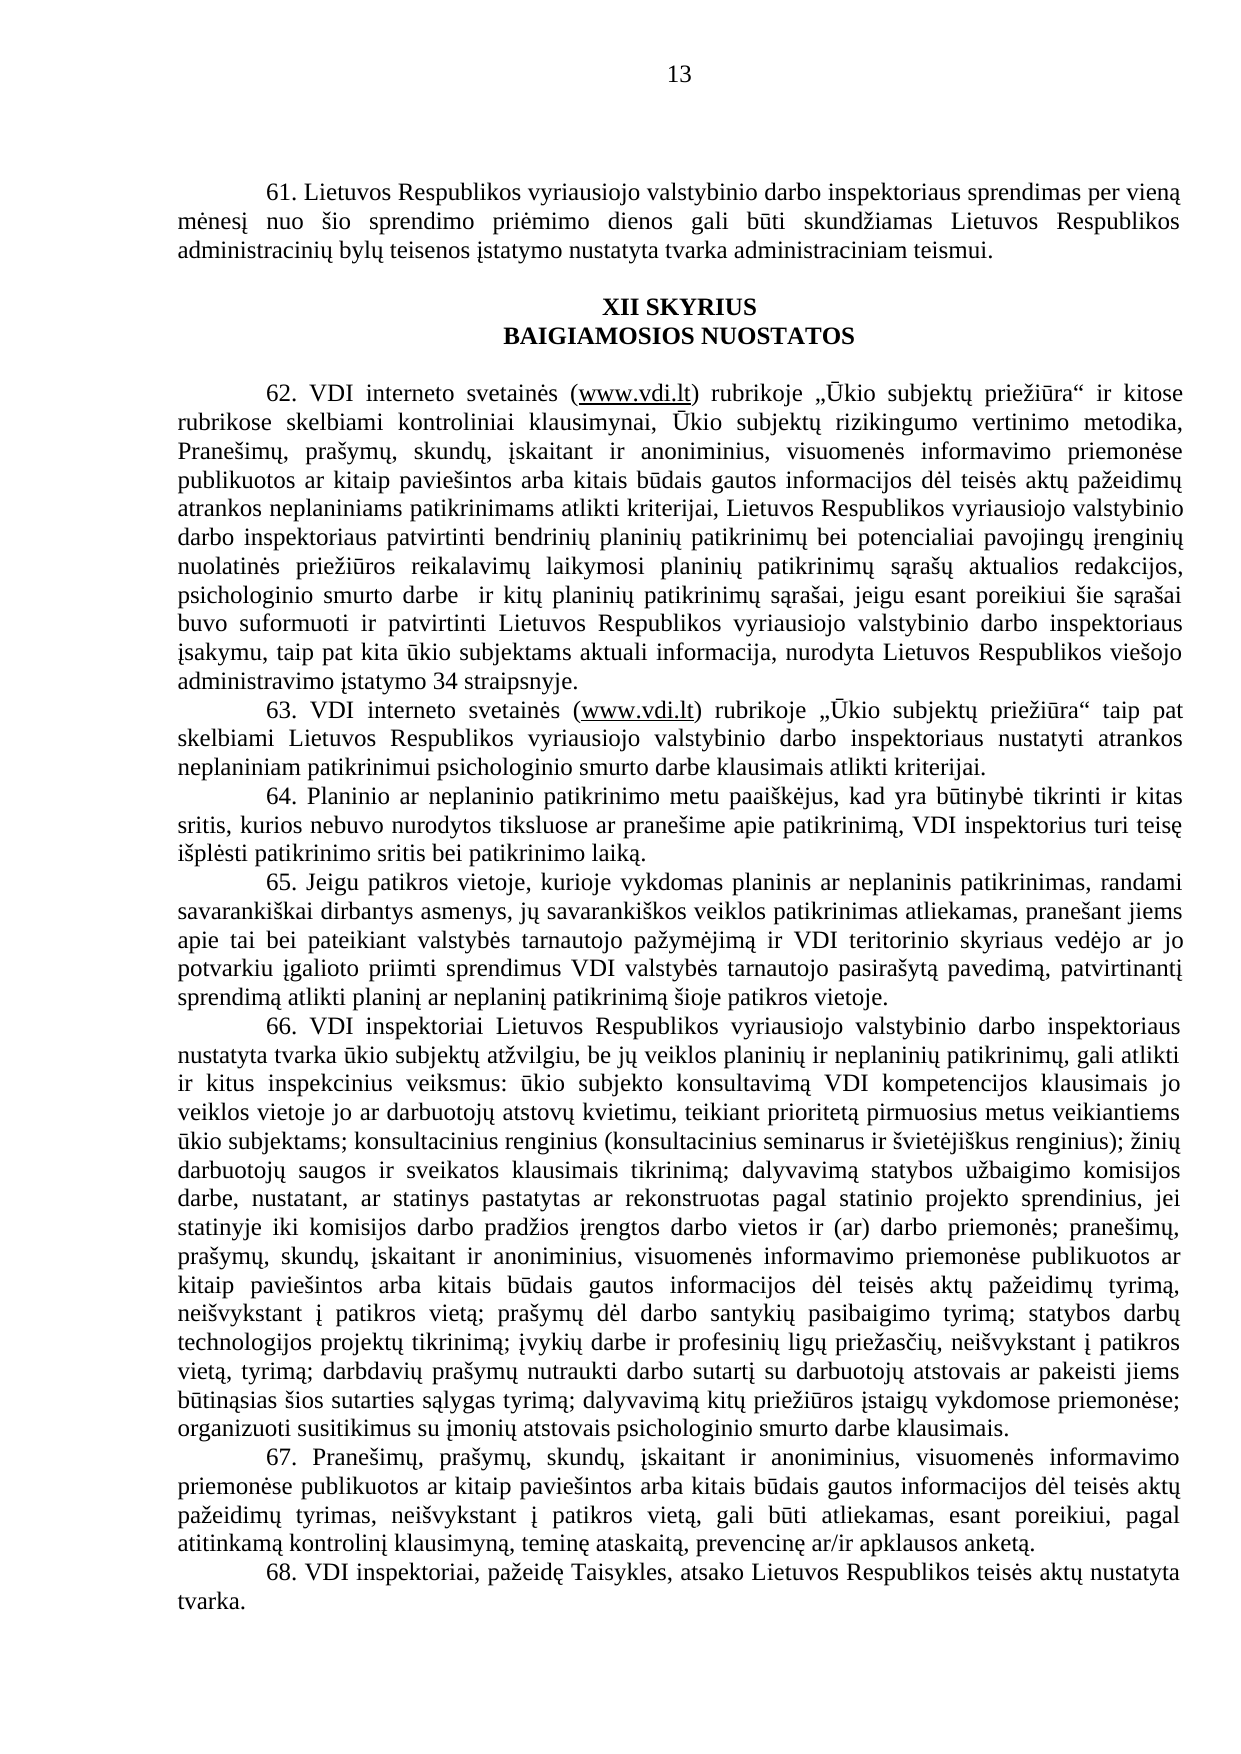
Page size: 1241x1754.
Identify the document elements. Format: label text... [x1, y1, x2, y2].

text BAIGIAMOSIOS NUOSTATOS [177, 321, 1181, 350]
text 65. Jeigu patikros vietoje, kurioje vykdomas planinis ar neplaninis patikrinimas, randami savarankiškai dirbantys asmenys, jų savarankiškos veiklos patikrinimas atliekamas, pranešant jiems apie tai bei pateikiant valstybės tarnautojo pažymėjimą ir VDI teritorinio skyriaus vedėjo ar jo potvarkiu įgalioto priimti sprendimus VDI valstybės tarnautojo pasirašytą pavedimą, patvirtinantį sprendimą atlikti planinį ar neplaninį patikrinimą šioje patikros vietoje. [177, 867, 1184, 1011]
text 64. Planinio ar neplaninio patikrinimo metu paaiškėjus, kad yra būtinybė tikrinti ir kitas sritis, kurios nebuvo nurodytos tiksluose ar pranešime apie patikrinimą, VDI inspektorius turi teisę išplėsti patikrinimo sritis bei patikrinimo laiką. [177, 781, 1184, 867]
text 67. Pranešimų, prašymų, skundų, įskaitant ir anoniminius, visuomenės informavimo priemonėse publikuotos ar kitaip paviešintos arba kitais būdais gautos informacijos dėl teisės aktų pažeidimų tyrimas, neišvykstant į patikros vietą, gali būti atliekamas, esant poreikiui, pagal atitinkamą kontrolinį klausimyną, teminę ataskaitą, prevencinę ar/ir apklausos anketą. [177, 1442, 1181, 1557]
text 61. Lietuvos Respublikos vyriausiojo valstybinio darbo inspektoriaus sprendimas per vieną mėnesį nuo šio sprendimo priėmimo dienos gali būti skundžiamas Lietuvos Respublikos administracinių bylų teisenos įstatymo nustatyta tvarka administraciniam teismui. [177, 177, 1181, 263]
text 68. VDI inspektoriai, pažeidę Taisykles, atsako Lietuvos Respublikos teisės aktų nustatyta tvarka. [177, 1557, 1181, 1615]
text 62. VDI interneto svetainės (www.vdi.lt) rubrikoje „Ūkio subjektų priežiūra“ ir kitose rubrikose skelbiami kontroliniai klausimynai, Ūkio subjektų rizikingumo vertinimo metodika, Pranešimų, prašymų, skundų, įskaitant ir anoniminius, visuomenės informavimo priemonėse publikuotos ar kitaip paviešintos arba kitais būdais gautos informacijos dėl teisės aktų pažeidimų atrankos neplaniniams patikrinimams atlikti kriterijai, Lietuvos Respublikos vyriausiojo valstybinio darbo inspektoriaus patvirtinti bendrinių planinių patikrinimų bei potencialiai pavojingų įrenginių nuolatinės priežiūros reikalavimų laikymosi planinių patikrinimų sąrašų aktualios redakcijos, psichologinio smurto darbe ir kitų planinių patikrinimų sąrašai, jeigu esant poreikiui šie sąrašai buvo suformuoti ir patvirtinti Lietuvos Respublikos vyriausiojo valstybinio darbo inspektoriaus įsakymu, taip pat kita ūkio subjektams aktuali informacija, nurodyta Lietuvos Respublikos viešojo administravimo įstatymo 34 straipsnyje. [177, 378, 1184, 695]
text 63. VDI interneto svetainės (www.vdi.lt) rubrikoje „Ūkio subjektų priežiūra“ taip pat skelbiami Lietuvos Respublikos vyriausiojo valstybinio darbo inspektoriaus nustatyti atrankos neplaniniam patikrinimui psichologinio smurto darbe klausimais atlikti kriterijai. [177, 695, 1184, 781]
text 66. VDI inspektoriai Lietuvos Respublikos vyriausiojo valstybinio darbo inspektoriaus nustatyta tvarka ūkio subjektų atžvilgiu, be jų veiklos planinių ir neplaninių patikrinimų, gali atlikti ir kitus inspekcinius veiksmus: ūkio subjekto konsultavimą VDI kompetencijos klausimais jo veiklos vietoje jo ar darbuotojų atstovų kvietimu, teikiant prioritetą pirmuosius metus veikiantiems ūkio subjektams; konsultacinius renginius (konsultacinius seminarus ir švietėjiškus renginius); žinių darbuotojų saugos ir sveikatos klausimais tikrinimą; dalyvavimą statybos užbaigimo komisijos darbe, nustatant, ar statinys pastatytas ar rekonstruotas pagal statinio projekto sprendinius, jei statinyje iki komisijos darbo pradžios įrengtos darbo vietos ir (ar) darbo priemonės; pranešimų, prašymų, skundų, įskaitant ir anoniminius, visuomenės informavimo priemonėse publikuotos ar kitaip paviešintos arba kitais būdais gautos informacijos dėl teisės aktų pažeidimų tyrimą, neišvykstant į patikros vietą; prašymų dėl darbo santykių pasibaigimo tyrimą; statybos darbų technologijos projektų tikrinimą; įvykių darbe ir profesinių ligų priežasčių, neišvykstant į patikros vietą, tyrimą; darbdavių prašymų nutraukti darbo sutartį su darbuotojų atstovais ar pakeisti jiems būtinąsias šios sutarties sąlygas tyrimą; dalyvavimą kitų priežiūros įstaigų vykdomose priemonėse; organizuoti susitikimus su įmonių atstovais psichologinio smurto darbe klausimais. [177, 1011, 1181, 1442]
text XII SKYRIUS [177, 292, 1181, 321]
